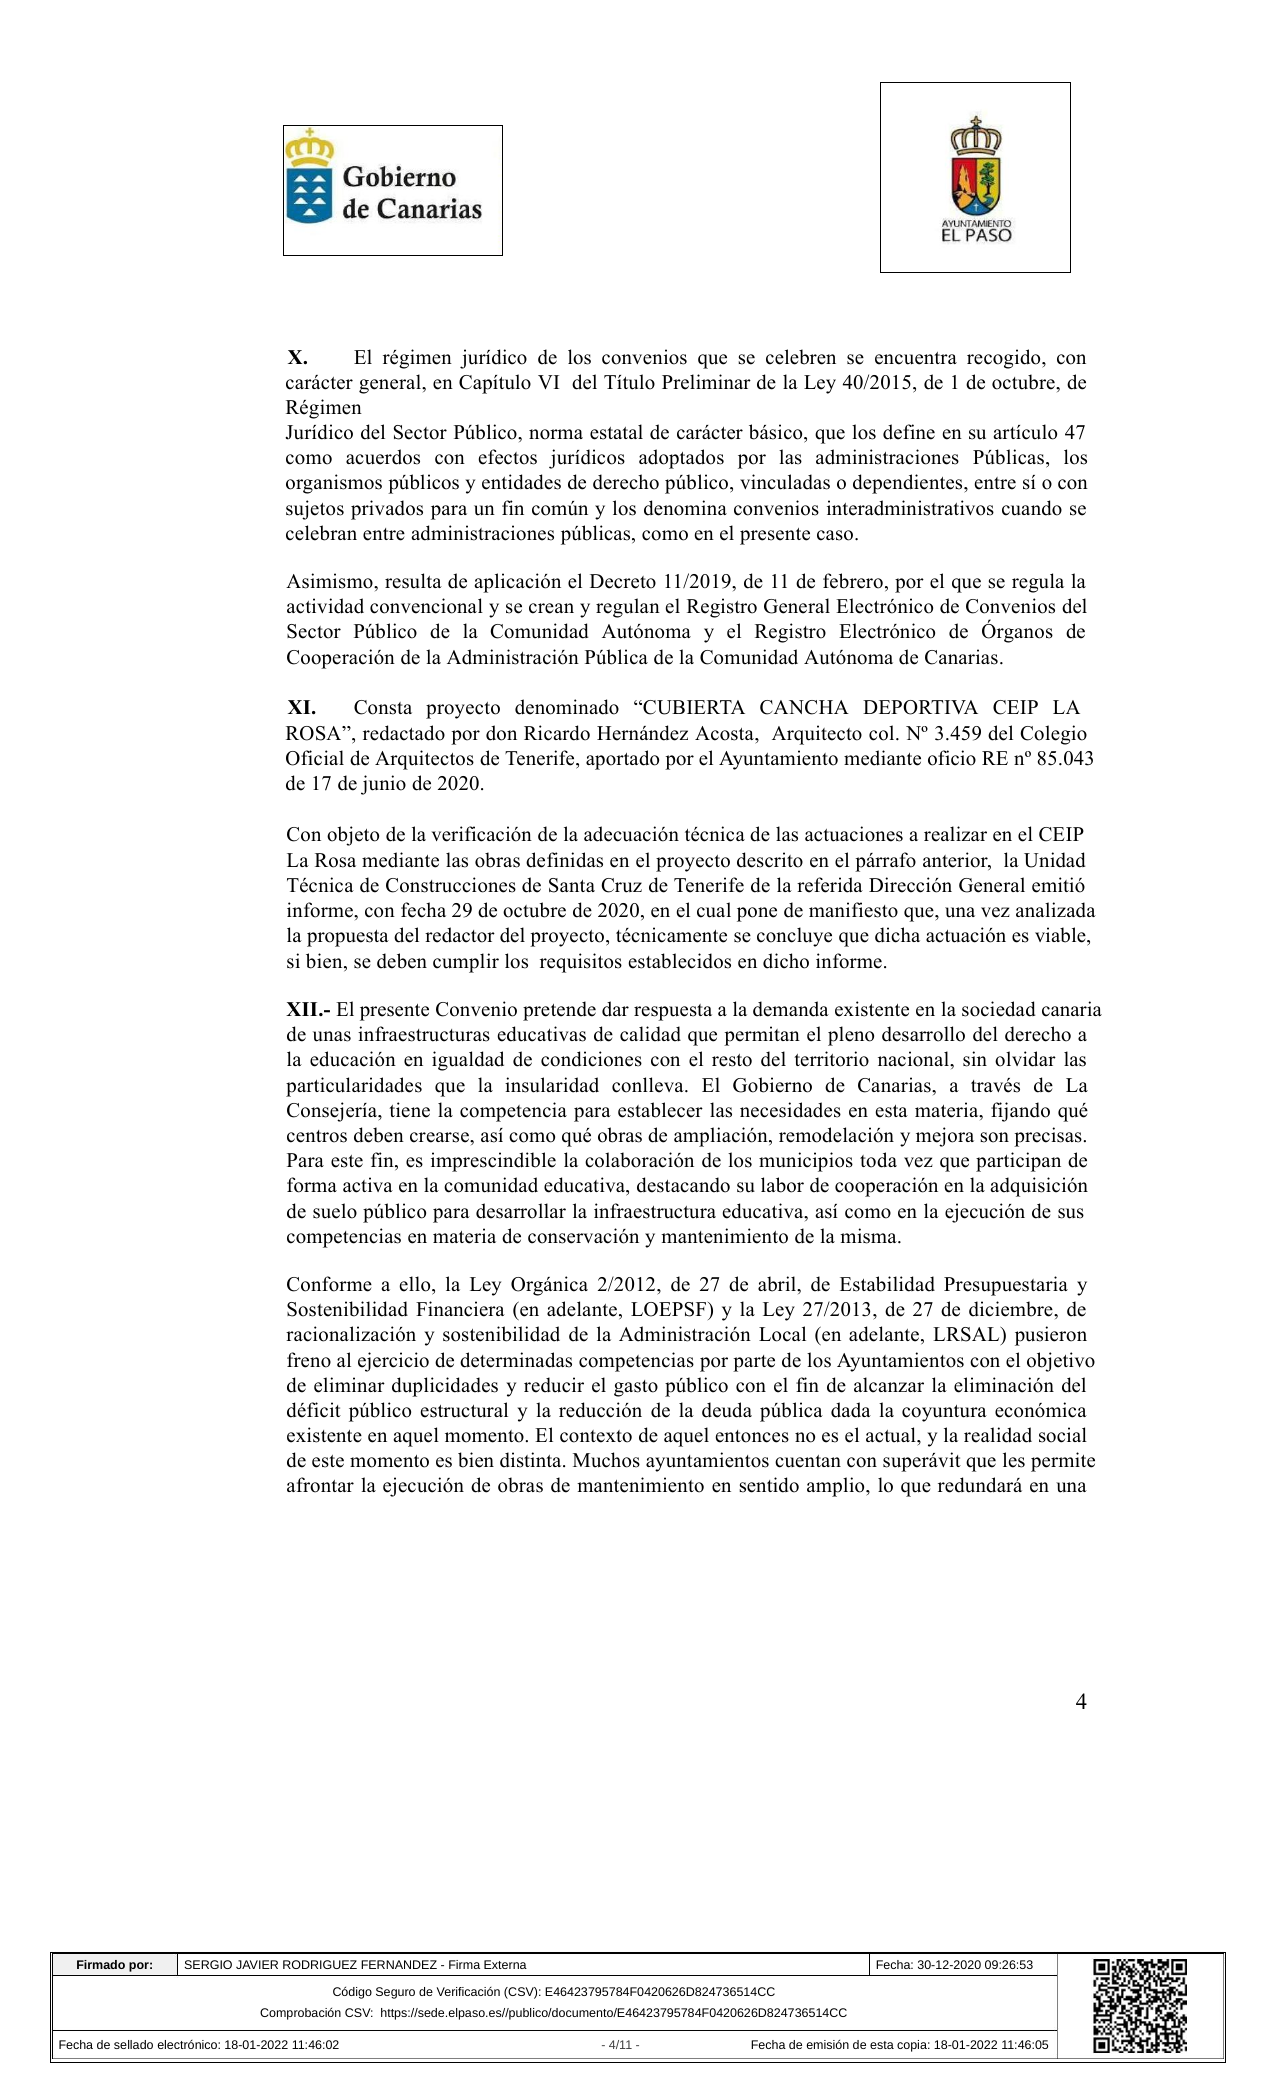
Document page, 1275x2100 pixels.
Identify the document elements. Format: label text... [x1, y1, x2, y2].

text Fecha de sellado electrónico: 18-01-2022 11:46:02 [58, 2038, 365, 2052]
text Consejería, tiene la competencia para establecer las necesidades en esta materia, fijando qué [286, 1098, 1112, 1122]
picture [51, 1953, 1225, 2062]
text Sostenibilidad Financiera (en adelante, LOEPSF) y la Ley 27/2013, de 27 de diciembre, de [286, 1298, 1112, 1321]
text déficit público estructural y la reducción de la deuda pública dada la coyuntura económica [286, 1398, 1112, 1422]
text particularidades que la insularidad conlleva. El Gobierno de Canarias, a través de La [286, 1073, 1112, 1097]
text ROSA”, redactado por don Ricardo Hernández Acosta, Arquitecto col. Nº 3.459 del Colegio [285, 721, 1112, 745]
text racionalización y sostenibilidad de la Administración Local (en adelante, LRSAL) pusieron [286, 1323, 1112, 1347]
text El régimen jurídico de los convenios que se celebren se encuentra recogido, con [353, 345, 1112, 369]
text X. [287, 345, 333, 369]
text actividad convencional y se crean y regulan el Registro General Electrónico de Convenios del [286, 595, 1112, 619]
text de este momento es bien distinta. Muchos ayuntamientos cuentan con superávit que les permite [286, 1449, 1112, 1473]
text celebran entre administraciones públicas, como en el presente caso. [285, 521, 1112, 545]
text - 4/11 - [601, 2039, 659, 2053]
text Consta proyecto denominado “CUBIERTA CANCHA DEPORTIVA CEIP LA [353, 696, 1112, 719]
text Fecha de emisión de esta copia: 18-01-2022 11:46:05 [751, 2038, 1075, 2052]
text la propuesta del redactor del proyecto, técnicamente se concluye que dicha actuación es viable, [286, 924, 1112, 948]
text de eliminar duplicidades y reducir el gasto público con el fin de alcanzar la eliminación del [286, 1373, 1112, 1397]
text de suelo público para desarrollar la infraestructura educativa, así como en la ejecución de sus [286, 1199, 1112, 1223]
text organismos públicos y entidades de derecho público, vinculadas o dependientes, entre sí o con [285, 471, 1112, 494]
text Sector Público de la Comunidad Autónoma y el Registro Electrónico de Órganos de [286, 620, 1112, 644]
text de unas infraestructuras educativas de calidad que permitan el pleno desarrollo del derecho a [286, 1023, 1112, 1047]
text Conforme a ello, la Ley Orgánica 2/2012, de 27 de abril, de Estabilidad Presupuestaria y [286, 1273, 1112, 1296]
text Cooperación de la Administración Pública de la Comunidad Autónoma de Canarias. [286, 645, 1112, 669]
text Régimen [285, 396, 1112, 419]
text Firmado por: [76, 1958, 172, 1972]
text carácter general, en Capítulo VI del Título Preliminar de la Ley 40/2015, de 1 de octubre, de [285, 370, 1112, 394]
text afrontar la ejecución de obras de mantenimiento en sentido amplio, lo que redundará en una [286, 1474, 1112, 1498]
text la educación en igualdad de condiciones con el resto del territorio nacional, sin olvidar las [286, 1048, 1112, 1072]
text La Rosa mediante las obras definidas en el proyecto descrito en el párrafo anterior, la Unidad [286, 848, 1112, 872]
text competencias en materia de conservación y mantenimiento de la misma. [286, 1224, 1112, 1248]
text Comprobación CSV: https://sede.elpaso.es//publico/documento/E46423795784F0420626D824736514CC [260, 2006, 873, 2020]
text forma activa en la comunidad educativa, destacando su labor de cooperación en la adquisición [286, 1174, 1112, 1198]
text freno al ejercicio de determinadas competencias por parte de los Ayuntamientos con el objetivo [286, 1348, 1112, 1372]
text existente en aquel momento. El contexto de aquel entonces no es el actual, y la realidad social [286, 1424, 1112, 1447]
text Código Seguro de Verificación (CSV): E46423795784F0420626D824736514CC [332, 1986, 801, 1999]
text Fecha: 30-12-2020 09:26:53 [876, 1958, 1057, 1972]
text informe, con fecha 29 de octubre de 2020, en el cual pone de manifiesto que, una vez analizada [286, 899, 1112, 922]
text Asimismo, resulta de aplicación el Decreto 11/2019, de 11 de febrero, por el que se regula la [286, 570, 1112, 593]
text Con objeto de la verificación de la adecuación técnica de las actuaciones a realizar en el CEIP [286, 822, 1112, 846]
text de 17 de junio de 2020. [285, 772, 1112, 795]
text Jurídico del Sector Público, norma estatal de carácter básico, que los define en su artículo 47 [285, 421, 1112, 444]
text como acuerdos con efectos jurídicos adoptados por las administraciones Públicas, los [285, 446, 1112, 469]
text XI. [287, 696, 342, 719]
text sujetos privados para un fin común y los denomina convenios interadministrativos cuando se [285, 496, 1112, 520]
picture [881, 83, 1070, 272]
text Técnica de Construcciones de Santa Cruz de Tenerife de la referida Dirección General emitió [286, 874, 1112, 897]
text centros deben crearse, así como qué obras de ampliación, remodelación y mejora son precisas. [286, 1124, 1112, 1147]
text Para este fin, es imprescindible la colaboración de los municipios toda vez que participan de [286, 1149, 1112, 1172]
text si bien, se deben cumplir los requisitos establecidos en dicho informe. [286, 949, 1112, 973]
text 4 [1076, 1689, 1112, 1714]
picture [284, 126, 502, 255]
text Oficial de Arquitectos de Tenerife, aportado por el Ayuntamiento mediante oficio RE nº 85.043 [285, 746, 1112, 770]
text SERGIO JAVIER RODRIGUEZ FERNANDEZ - Firma Externa [184, 1958, 553, 1972]
text XII.- El presente Convenio pretende dar respuesta a la demanda existente en la sociedad canaria [286, 998, 1112, 1021]
